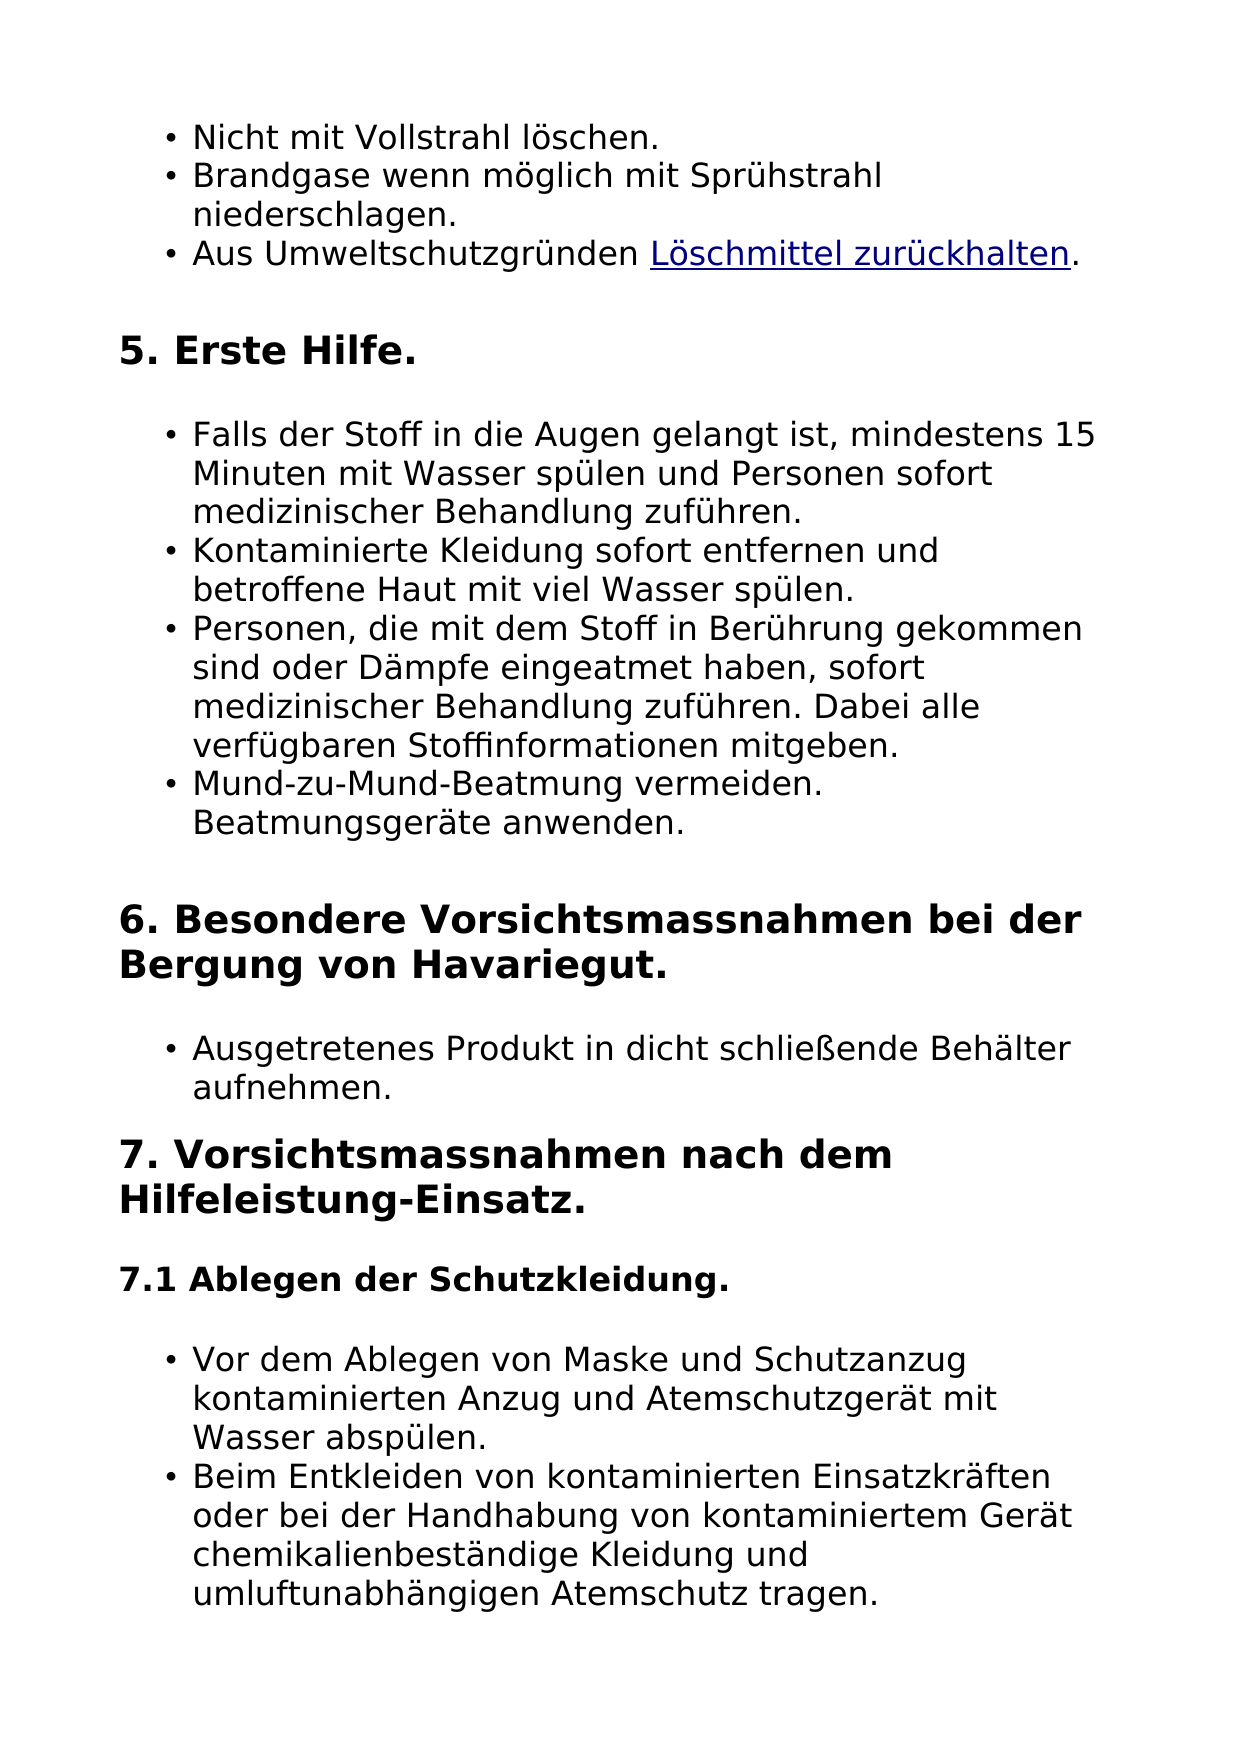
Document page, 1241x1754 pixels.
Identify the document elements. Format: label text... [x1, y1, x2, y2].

list Falls der Stoff in die Augen gelangt ist, mindestens 15 Minuten mit Wasser spülen und Personen sofort medizinischer Behandlung zuführen. [177, 415, 1122, 532]
list Brandgase wenn möglich mit Sprühstrahl niederschlagen. [177, 157, 1122, 235]
list Kontaminierte Kleidung sofort entfernen und betroffene Haut mit viel Wasser spülen. [177, 532, 1122, 609]
list Beim Entkleiden von kontaminierten Einsatzkräften oder bei der Handhabung von kontaminiertem Gerät chemikalienbeständige Kleidung und umluftunabhängigen Atemschutz tragen. [177, 1457, 1122, 1613]
list Aus Umweltschutzgründen Löschmittel zurückhalten. [177, 235, 1122, 273]
list Nicht mit Vollstrahl löschen. [177, 118, 1122, 157]
subtitle 7.1 Ablegen der Schutzkleidung. [118, 1260, 1122, 1299]
subtitle 6. Besondere Vorsichtsmassnahmen bei der Bergung von Havariegut. [118, 897, 1122, 987]
subtitle 7. Vorsichtsmassnahmen nach dem Hilfeleistung-Einsatz. [118, 1132, 1122, 1223]
subtitle 5. Erste Hilfe. [118, 328, 1122, 373]
list Ausgetretenes Produkt in dicht schließende Behälter aufnehmen. [177, 1029, 1122, 1107]
list Personen, die mit dem Stoff in Berührung gekommen sind oder Dämpfe eingeatmet haben, sofort medizinischer Behandlung zuführen. Dabei alle verfügbaren Stoffinformationen mitgeben. [177, 609, 1122, 765]
list Vor dem Ablegen von Maske und Schutzanzug kontaminierten Anzug und Atemschutzgerät mit Wasser abspülen. [177, 1341, 1122, 1457]
list Mund-zu-Mund-Beatmung vermeiden. Beatmungsgeräte anwenden. [177, 765, 1122, 843]
